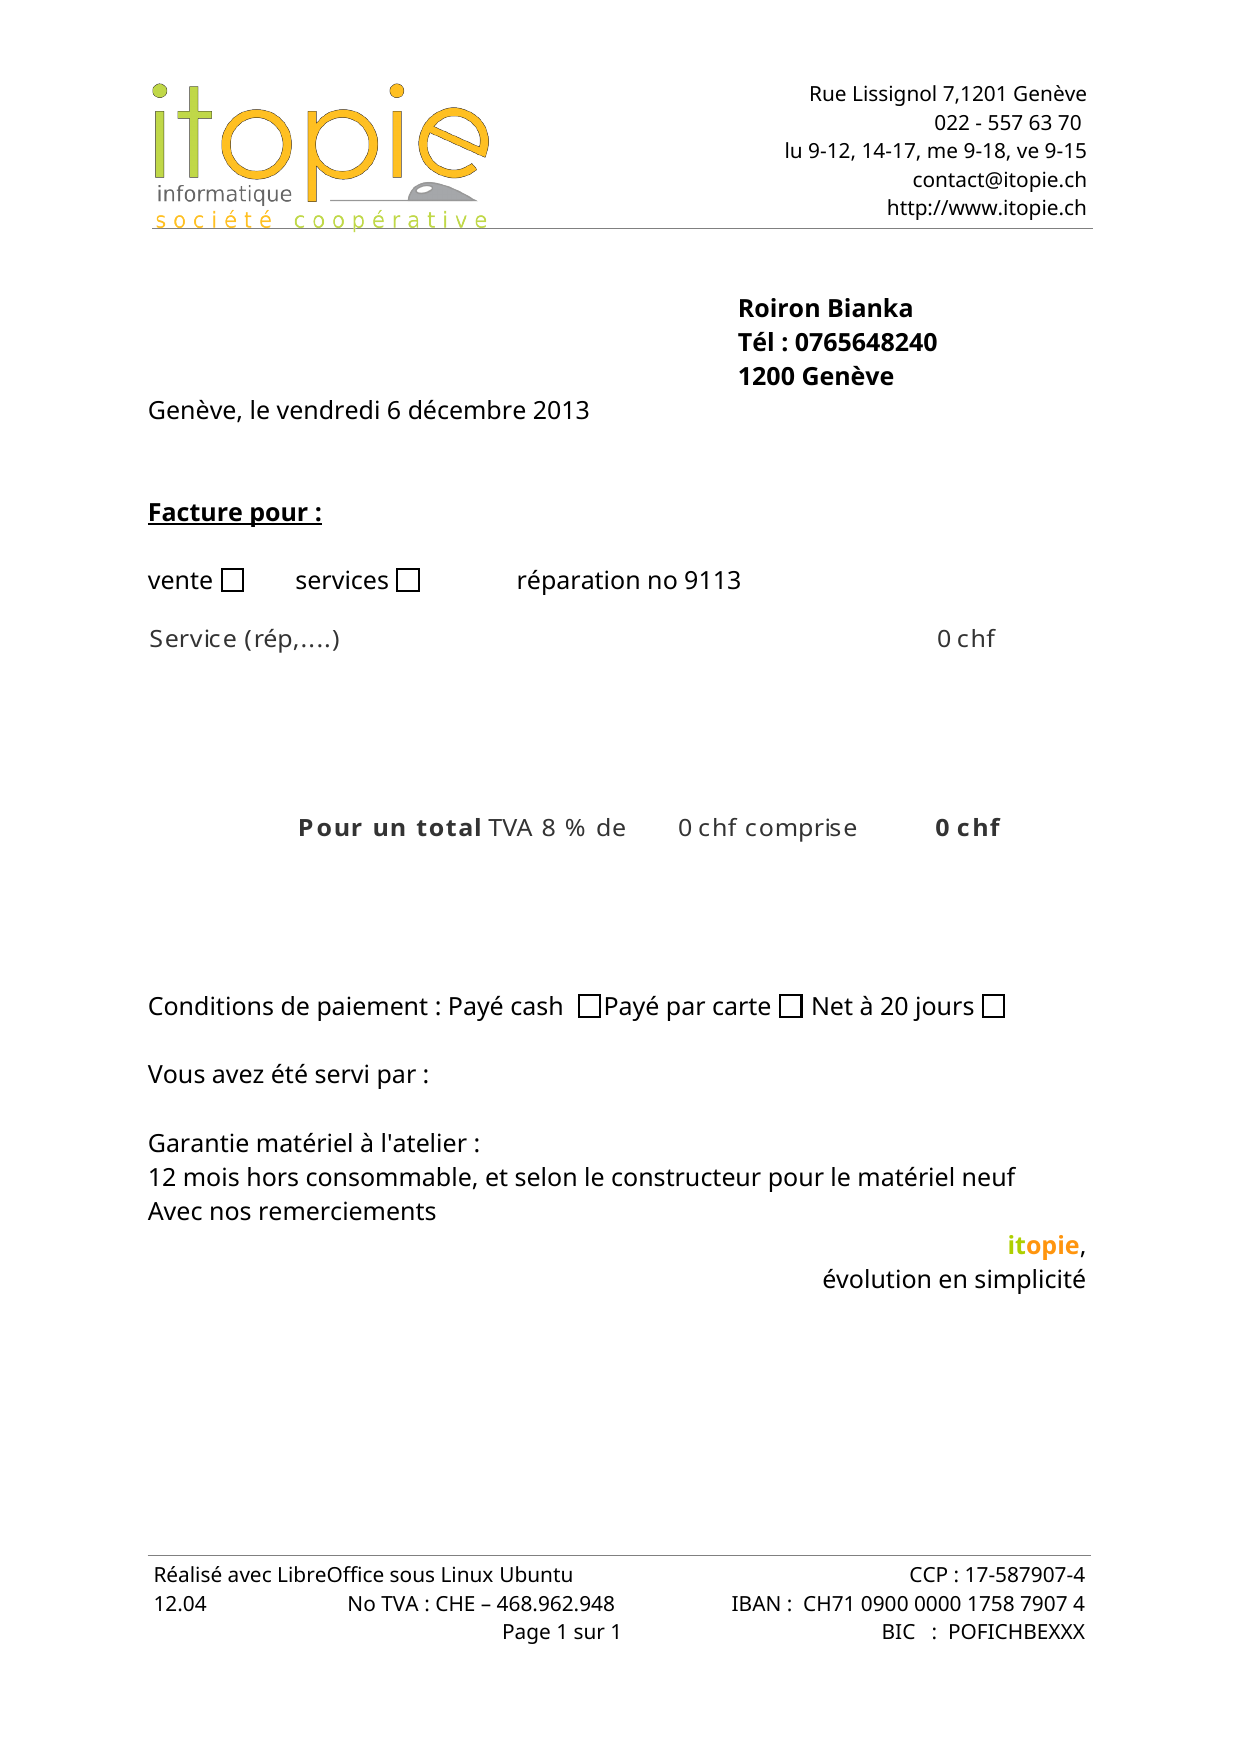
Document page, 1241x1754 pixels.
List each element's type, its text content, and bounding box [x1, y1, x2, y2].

text Roiron Bianka [148, 290, 1093, 324]
text Garantie matériel à l'atelier : [148, 1125, 1093, 1159]
text Genève, le vendredi 6 décembre 2013 [148, 392, 1093, 427]
text Vous avez été servi par : [148, 1057, 1093, 1091]
text Avec nos remerciements [148, 1193, 1093, 1227]
text évolution en simplicité [148, 1262, 1093, 1296]
picture [138, 72, 500, 244]
text 12 mois hors consommable, et selon le constructeur pour le matériel neuf [148, 1159, 1093, 1193]
text 1200 Genève [148, 358, 1093, 392]
text Conditions de paiement : Payé cash Payé par carte Net à 20 jours [148, 989, 1093, 1023]
text Facture pour : [148, 495, 1093, 529]
text vente services réparation no 9113 [148, 563, 1093, 597]
text itopie, [148, 1227, 1093, 1262]
text Tél : 0765648240 [148, 324, 1093, 358]
